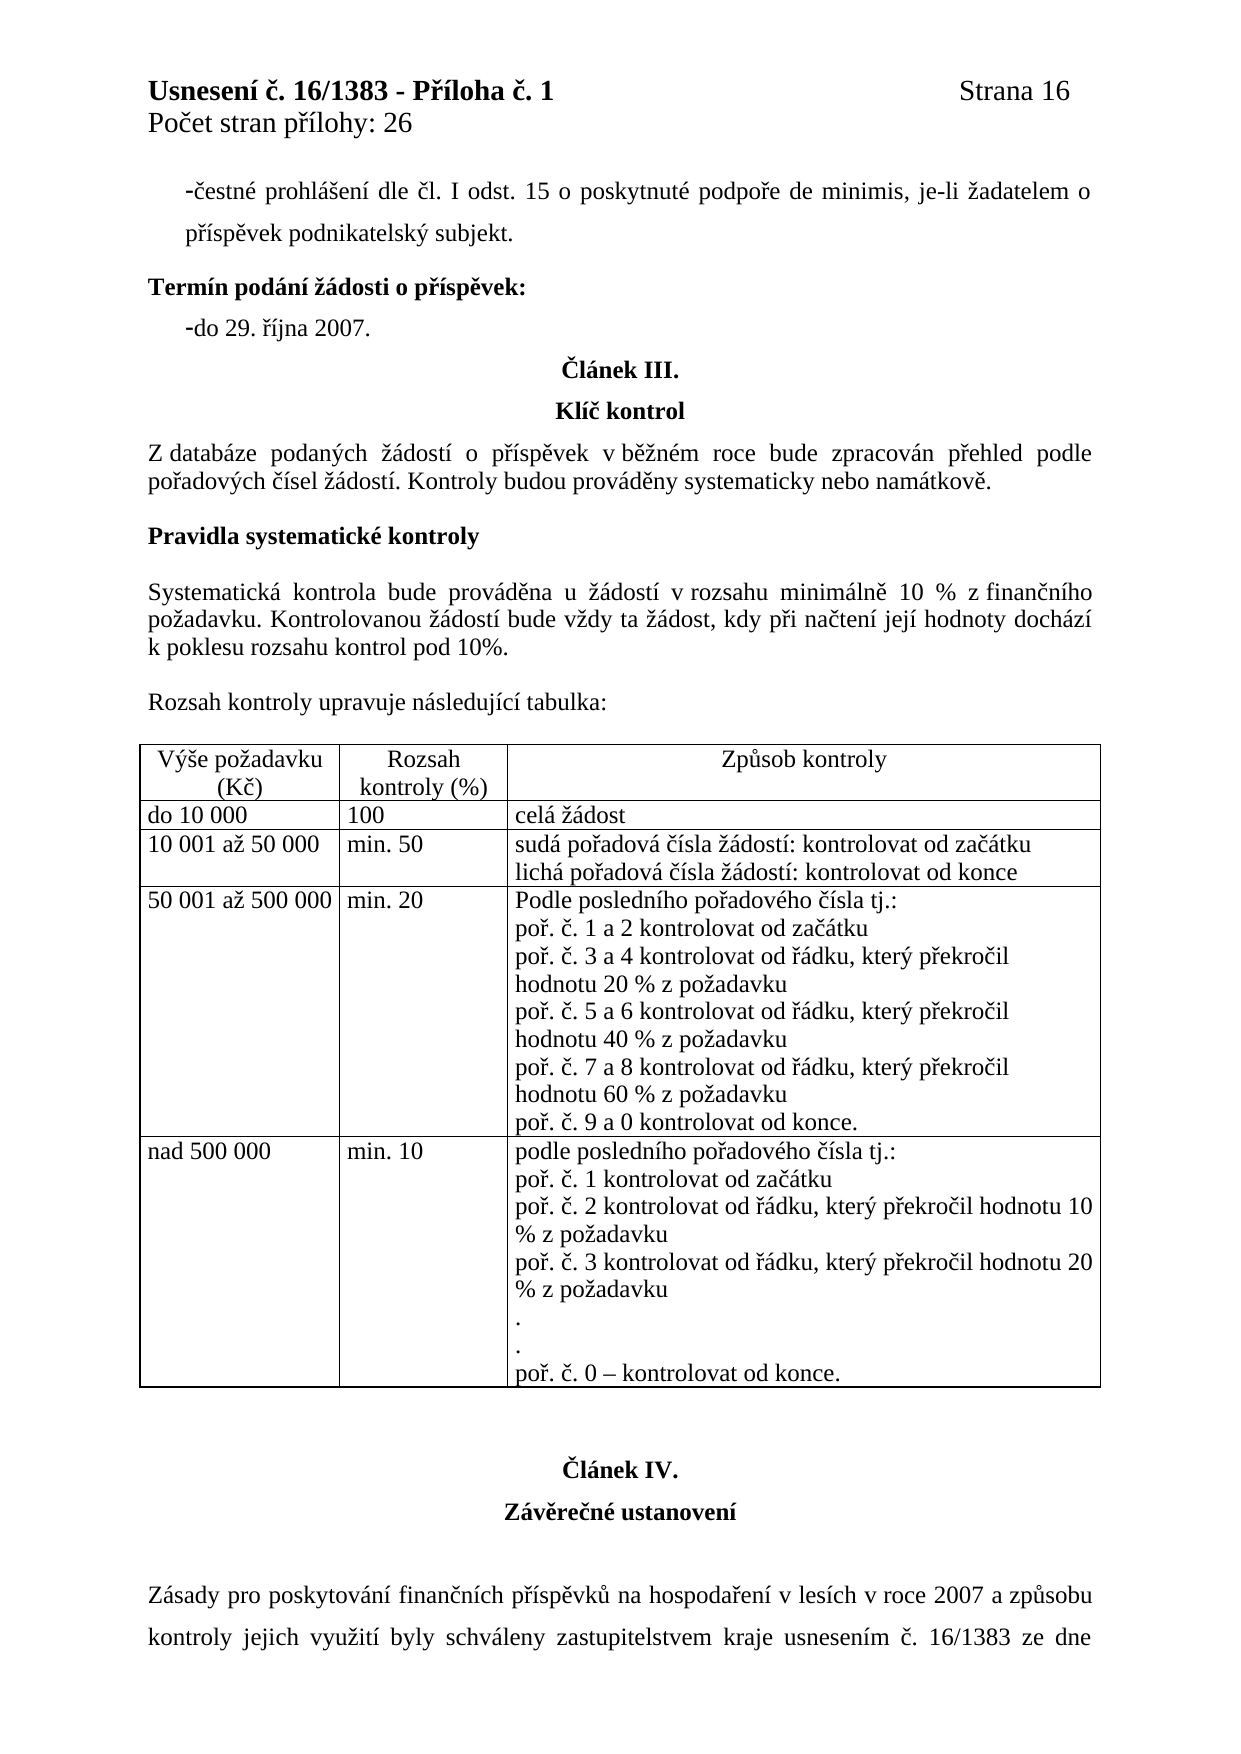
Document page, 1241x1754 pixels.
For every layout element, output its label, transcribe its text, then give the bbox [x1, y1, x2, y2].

text Závěrečné ustanovení [148, 1498, 1092, 1526]
table_cell min. 20 [340, 887, 507, 1136]
table_cell Podle posledního pořadového čísla tj.: poř. č. 1 a 2 kontrolovat od začátku poř. č. 3 a 4 kontrolovat od řádku, který překročil hodnotu 20 % z požadavku poř. č. 5 a 6 kontrolovat od řádku, který překročil hodnotu 40 % z požadavku poř. č. 7 a 8 kontrolovat od řádku, který překročil hodnotu 60 % z požadavku poř. č. 9 a 0 kontrolovat od konce. [508, 887, 1100, 1136]
text Termín podání žádosti o příspěvek: [148, 273, 1092, 301]
table_cell podle posledního pořadového čísla tj.: poř. č. 1 kontrolovat od začátku poř. č. 2 kontrolovat od řádku, který překročil hodnotu 10 % z požadavku poř. č. 3 kontrolovat od řádku, který překročil hodnotu 20 % z požadavku . . poř. č. 0 – kontrolovat od konce. [508, 1137, 1100, 1386]
table_cell 50 001 až 500 000 [141, 887, 339, 1136]
table_cell sudá pořadová čísla žádostí: kontrolovat od začátku lichá pořadová čísla žádostí: kontrolovat od konce [508, 830, 1100, 886]
text Článek IV. [148, 1457, 1092, 1484]
table_cell celá žádost [508, 801, 1100, 829]
table_header Rozsah kontroly (%) [340, 745, 507, 800]
table_cell min. 50 [340, 830, 507, 886]
list do 29. října 2007. [185, 314, 1092, 342]
text Rozsah kontroly upravuje následující tabulka: [148, 688, 1092, 716]
table_header Způsob kontroly [508, 745, 1100, 800]
text Článek III. [148, 356, 1092, 384]
table_cell 100 [340, 801, 507, 829]
text Pravidla systematické kontroly [148, 522, 1092, 550]
text Systematická kontrola bude prováděna u žádostí v rozsahu minimálně 10 % z finančního požadavku. Kontrolovanou žádostí bude vždy ta žádost, kdy při načtení její hodnoty dochází k poklesu rozsahu kontrol pod 10%. [148, 578, 1092, 661]
table_cell 10 001 až 50 000 [141, 830, 339, 886]
text Klíč kontrol [148, 397, 1092, 425]
text Zásady pro poskytování finančních příspěvků na hospodaření v lesích v roce 2007 a způsobu kontroly jejich využití byly schváleny zastupitelstvem kraje usnesením č. 16/1383 ze dne [148, 1581, 1092, 1651]
list čestné prohlášení dle čl. I odst. 15 o poskytnuté podpoře de minimis, je-li žadatelem o příspěvek podnikatelský subjekt. [185, 177, 1092, 246]
table_cell do 10 000 [141, 801, 339, 829]
table_cell min. 10 [340, 1137, 507, 1386]
table_cell nad 500 000 [141, 1137, 339, 1386]
table_header Výše požadavku (Kč) [141, 745, 339, 800]
text Z databáze podaných žádostí o příspěvek v běžném roce bude zpracován přehled podle pořadových čísel žádostí. Kontroly budou prováděny systematicky nebo namátkově. [148, 439, 1092, 494]
